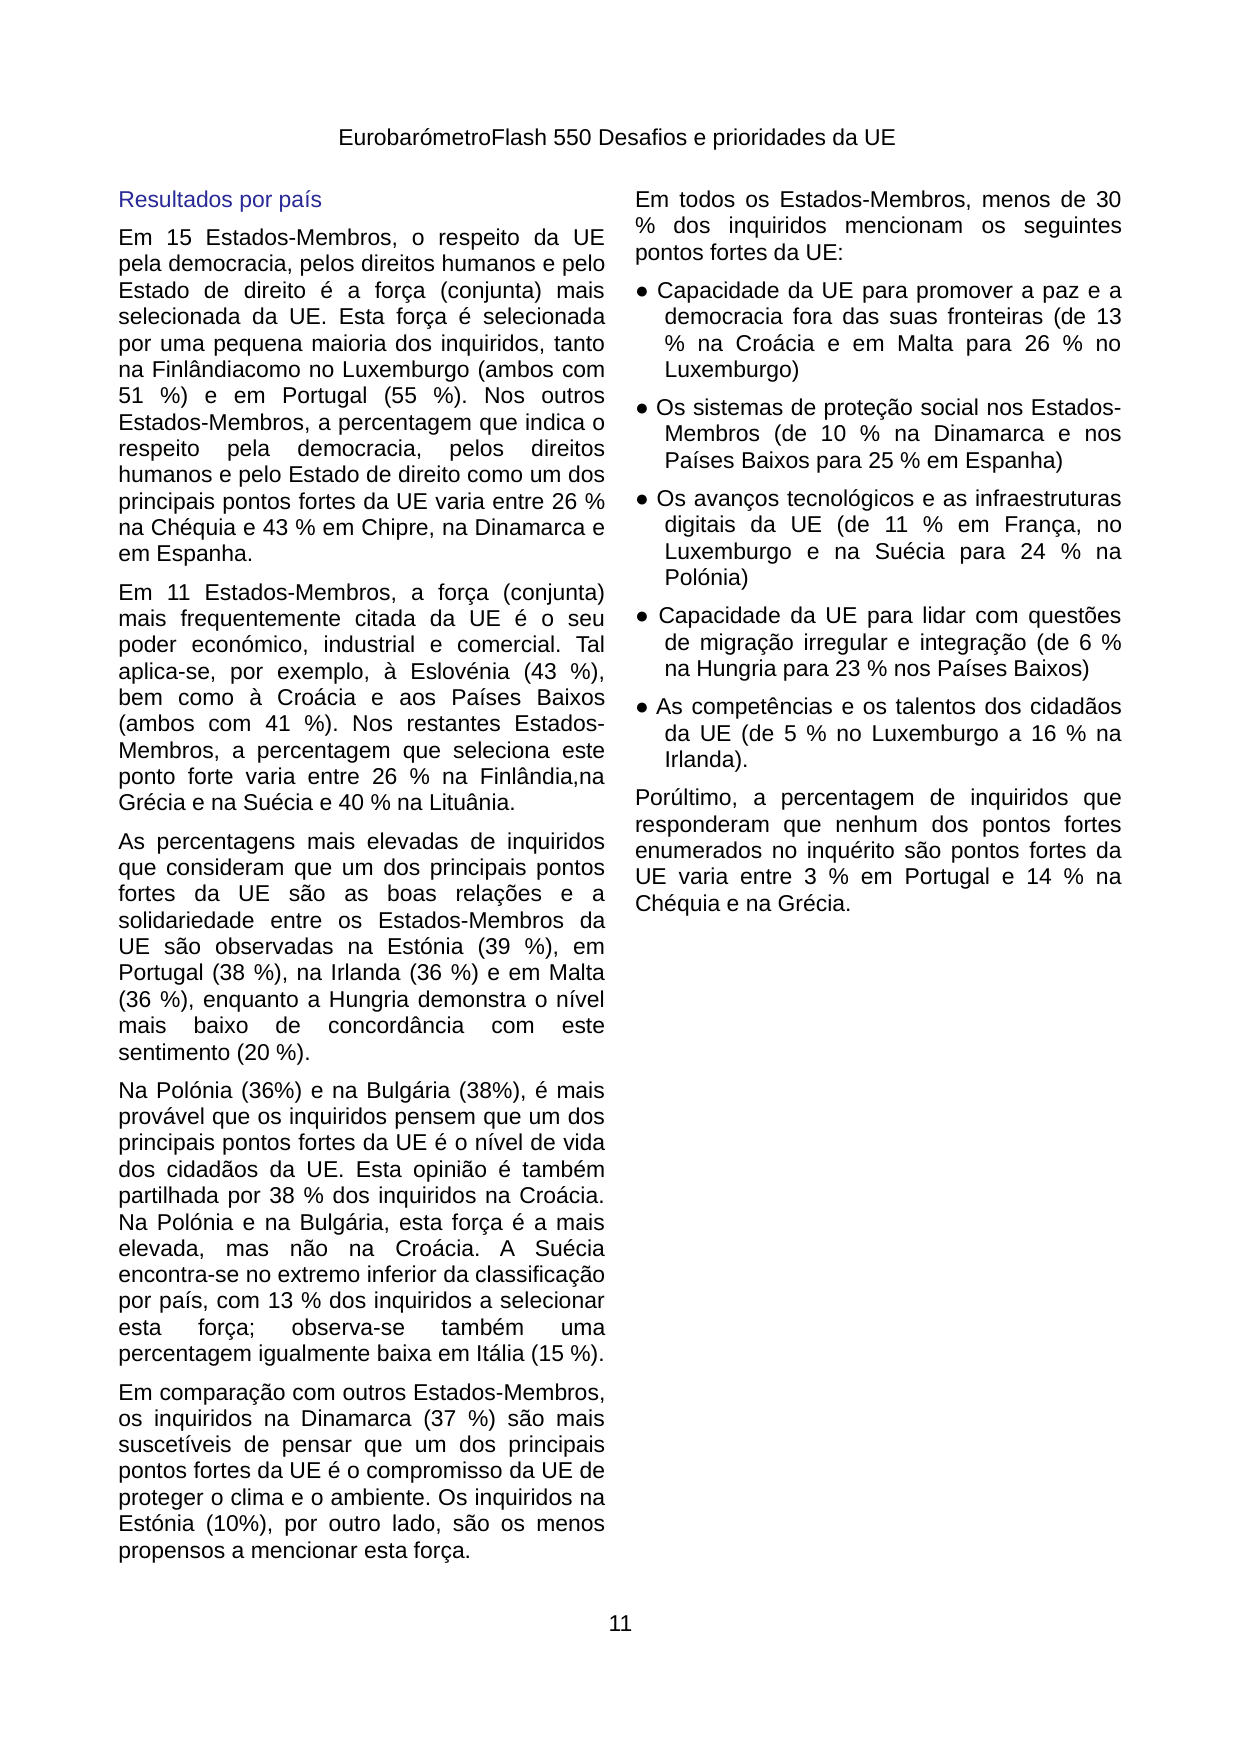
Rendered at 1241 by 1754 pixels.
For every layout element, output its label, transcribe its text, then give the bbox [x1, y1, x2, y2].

text Em todos os Estados-Membros, menos de 30 % dos inquiridos mencionam os seguintes pontos fortes da UE: [635, 186, 1122, 265]
text ● Capacidade da UE para lidar com questões de migração irregular e integração (de 6 % na Hungria para 23 % nos Países Baixos) [635, 602, 1122, 681]
text Em 11 Estados-Membros, a força (conjunta) mais frequentemente citada da UE é o seu poder económico, industrial e comercial. Tal aplica-se, por exemplo, à Eslovénia (43 %), bem como à Croácia e aos Países Baixos (ambos com 41 %). Nos restantes Estados-Membros, a percentagem que seleciona este ponto forte varia entre 26 % na Finlândia,na Grécia e na Suécia e 40 % na Lituânia. [118, 578, 605, 816]
text ● Capacidade da UE para promover a paz e a democracia fora das suas fronteiras (de 13 % na Croácia e em Malta para 26 % no Luxemburgo) [635, 277, 1122, 382]
text As percentagens mais elevadas de inquiridos que consideram que um dos principais pontos fortes da UE são as boas relações e a solidariedade entre os Estados-Membros da UE são observadas na Estónia (39 %), em Portugal (38 %), na Irlanda (36 %) e em Malta (36 %), enquanto a Hungria demonstra o nível mais baixo de concordância com este sentimento (20 %). [118, 828, 605, 1065]
text Resultados por país [118, 186, 605, 212]
text Na Polónia (36%) e na Bulgária (38%), é mais provável que os inquiridos pensem que um dos principais pontos fortes da UE é o nível de vida dos cidadãos da UE. Esta opinião é também partilhada por 38 % dos inquiridos na Croácia. Na Polónia e na Bulgária, esta força é a mais elevada, mas não na Croácia. A Suécia encontra-se no extremo inferior da classificação por país, com 13 % dos inquiridos a selecionar esta força; observa-se também uma percentagem igualmente baixa em Itália (15 %). [118, 1077, 605, 1367]
text Em 15 Estados-Membros, o respeito da UE pela democracia, pelos direitos humanos e pelo Estado de direito é a força (conjunta) mais selecionada da UE. Esta força é selecionada por uma pequena maioria dos inquiridos, tanto na Finlândiacomo no Luxemburgo (ambos com 51 %) e em Portugal (55 %). Nos outros Estados-Membros, a percentagem que indica o respeito pela democracia, pelos direitos humanos e pelo Estado de direito como um dos principais pontos fortes da UE varia entre 26 % na Chéquia e 43 % em Chipre, na Dinamarca e em Espanha. [118, 224, 605, 567]
text ● Os sistemas de proteção social nos Estados-Membros (de 10 % na Dinamarca e nos Países Baixos para 25 % em Espanha) [635, 394, 1122, 473]
text ● Os avanços tecnológicos e as infraestruturas digitais da UE (de 11 % em França, no Luxemburgo e na Suécia para 24 % na Polónia) [635, 485, 1122, 590]
text Porúltimo, a percentagem de inquiridos que responderam que nenhum dos pontos fortes enumerados no inquérito são pontos fortes da UE varia entre 3 % em Portugal e 14 % na Chéquia e na Grécia. [635, 784, 1122, 916]
text ● As competências e os talentos dos cidadãos da UE (de 5 % no Luxemburgo a 16 % na Irlanda). [635, 693, 1122, 772]
text Em comparação com outros Estados-Membros, os inquiridos na Dinamarca (37 %) são mais suscetíveis de pensar que um dos principais pontos fortes da UE é o compromisso da UE de proteger o clima e o ambiente. Os inquiridos na Estónia (10%), por outro lado, são os menos propensos a mencionar esta força. [118, 1378, 605, 1563]
